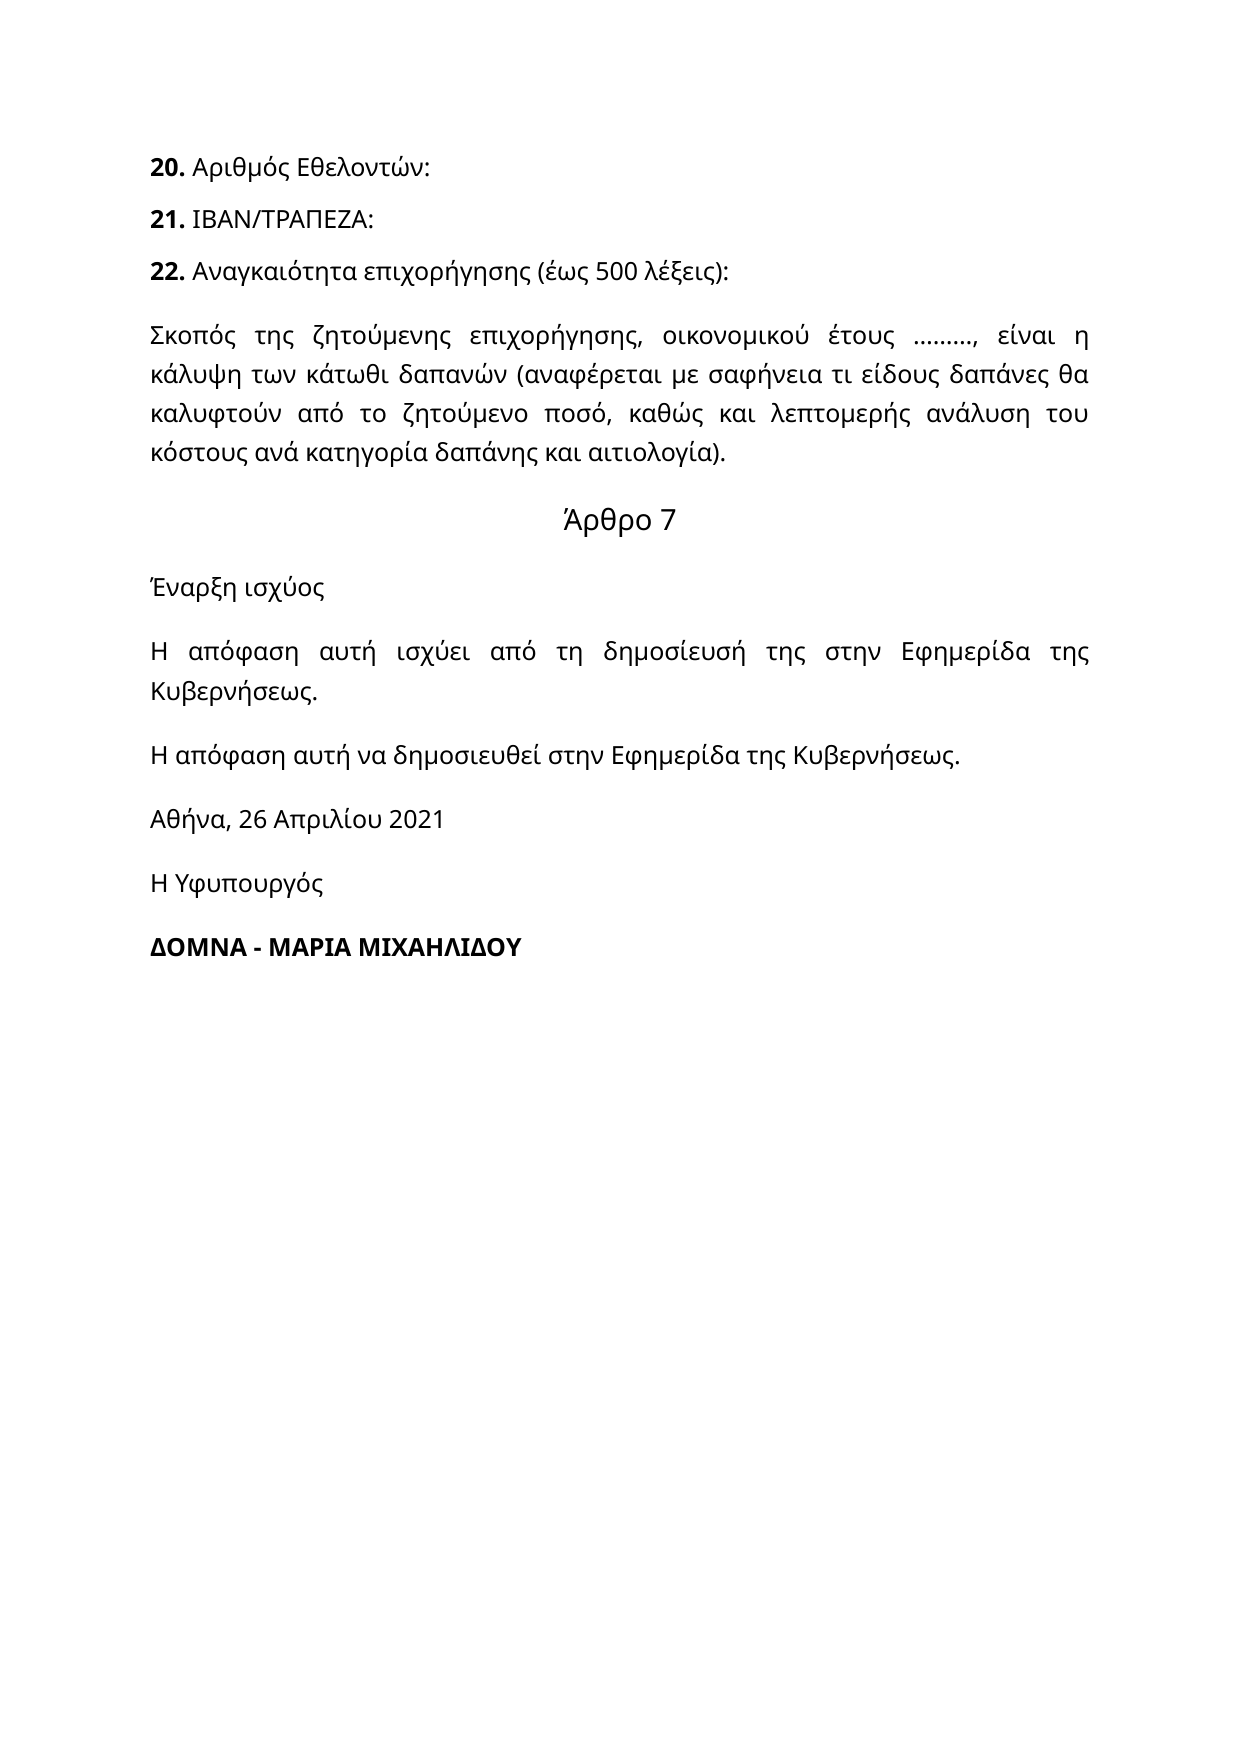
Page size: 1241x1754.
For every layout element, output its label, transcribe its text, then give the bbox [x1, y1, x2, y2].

text 20. Αριθμός Εθελοντών: [150, 150, 1090, 184]
text Σκοπός της ζητούμενης επιχορήγησης, οικονομικού έτους ………, είναι η κάλυψη των κάτωθι δαπανών (αναφέρεται με σαφήνεια τι είδους δαπάνες θα καλυφτούν από το ζητούμενο ποσό, καθώς και λεπτομερής ανάλυση του κόστους ανά κατηγορία δαπάνης και αιτιολογία). [150, 317, 1090, 469]
text ΔΟΜΝΑ - ΜΑΡΙΑ ΜΙΧΑΗΛΙΔΟΥ [150, 930, 1090, 964]
text Η απόφαση αυτή ισχύει από τη δημοσίευσή της στην Εφημερίδα της Κυβερνήσεως. [150, 634, 1090, 707]
text Η Υφυπουργός [150, 866, 1090, 900]
text Έναρξη ισχύος [150, 570, 1090, 604]
text Αθήνα, 26 Απριλίου 2021 [150, 801, 1090, 836]
text 22. Αναγκαιότητα επιχορήγησης (έως 500 λέξεις): [150, 253, 1090, 287]
text Η απόφαση αυτή να δημοσιευθεί στην Εφημερίδα της Κυβερνήσεως. [150, 737, 1090, 771]
subtitle Άρθρο 7 [150, 499, 1090, 539]
text 21. ΙΒΑΝ/ΤΡΑΠΕΖΑ: [150, 202, 1090, 236]
